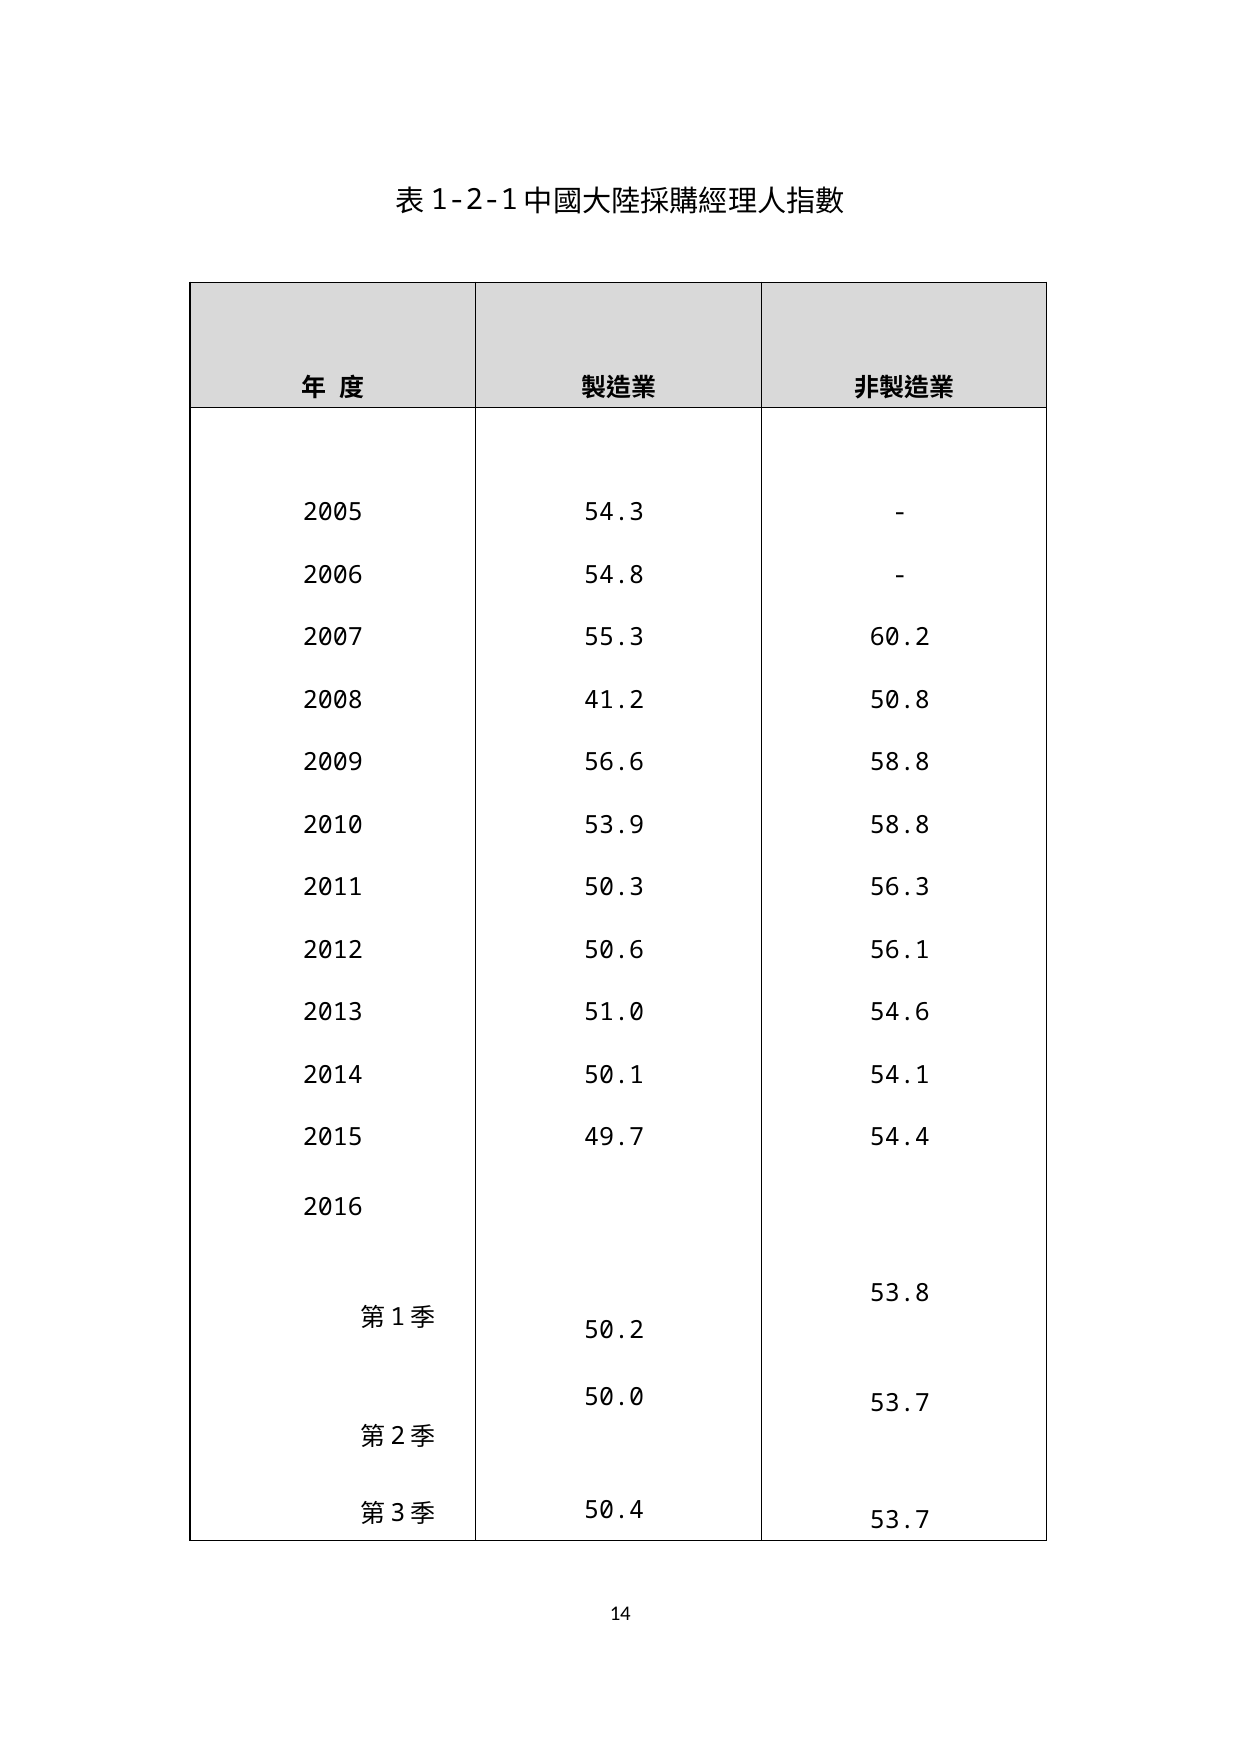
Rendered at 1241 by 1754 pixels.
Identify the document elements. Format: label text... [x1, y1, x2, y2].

table_cell 58.8 [762, 719, 1046, 782]
table_header 年 度 [191, 283, 475, 407]
table_cell 2005 [191, 408, 475, 532]
table_cell 2013 [191, 969, 475, 1032]
table_cell 53.9 [476, 782, 761, 844]
table_cell 50.1 [476, 1032, 761, 1094]
table_cell 50.8 [762, 657, 1046, 719]
table_cell 2016 第1季 第2季 第3季 [191, 1157, 475, 1539]
table_cell 2008 [191, 657, 475, 719]
table_cell 54.4 [762, 1094, 1046, 1157]
table_header 非製造業 [762, 283, 1046, 407]
table_cell 2011 [191, 844, 475, 907]
table_cell - [762, 532, 1046, 594]
table_cell 49.7 [476, 1094, 761, 1157]
table_cell 54.8 [476, 532, 761, 594]
table_cell 50.6 [476, 907, 761, 969]
table_cell 2012 [191, 907, 475, 969]
table_cell 50.3 [476, 844, 761, 907]
table_cell 56.3 [762, 844, 1046, 907]
table_cell 2014 [191, 1032, 475, 1094]
table_cell 50.2 50.0 50.4 [476, 1157, 761, 1539]
table_cell 54.1 [762, 1032, 1046, 1094]
table_cell 58.8 [762, 782, 1046, 844]
table_cell 55.3 [476, 594, 761, 657]
table_cell 2009 [191, 719, 475, 782]
table_cell 2010 [191, 782, 475, 844]
table_cell 60.2 [762, 594, 1046, 657]
table_cell 51.0 [476, 969, 761, 1032]
table_cell 54.6 [762, 969, 1046, 1032]
table_cell 2006 [191, 532, 475, 594]
table_cell 53.8 53.7 53.7 [762, 1157, 1046, 1539]
table_cell 56.1 [762, 907, 1046, 969]
table_cell 2007 [191, 594, 475, 657]
table_cell 2015 [191, 1094, 475, 1157]
text 表1-2-1中國大陸採購經理人指數 [187, 157, 1053, 219]
table_cell 54.3 [476, 408, 761, 532]
table_cell - [762, 408, 1046, 532]
table_cell 56.6 [476, 719, 761, 782]
table_cell 41.2 [476, 657, 761, 719]
table_header 製造業 [476, 283, 761, 407]
